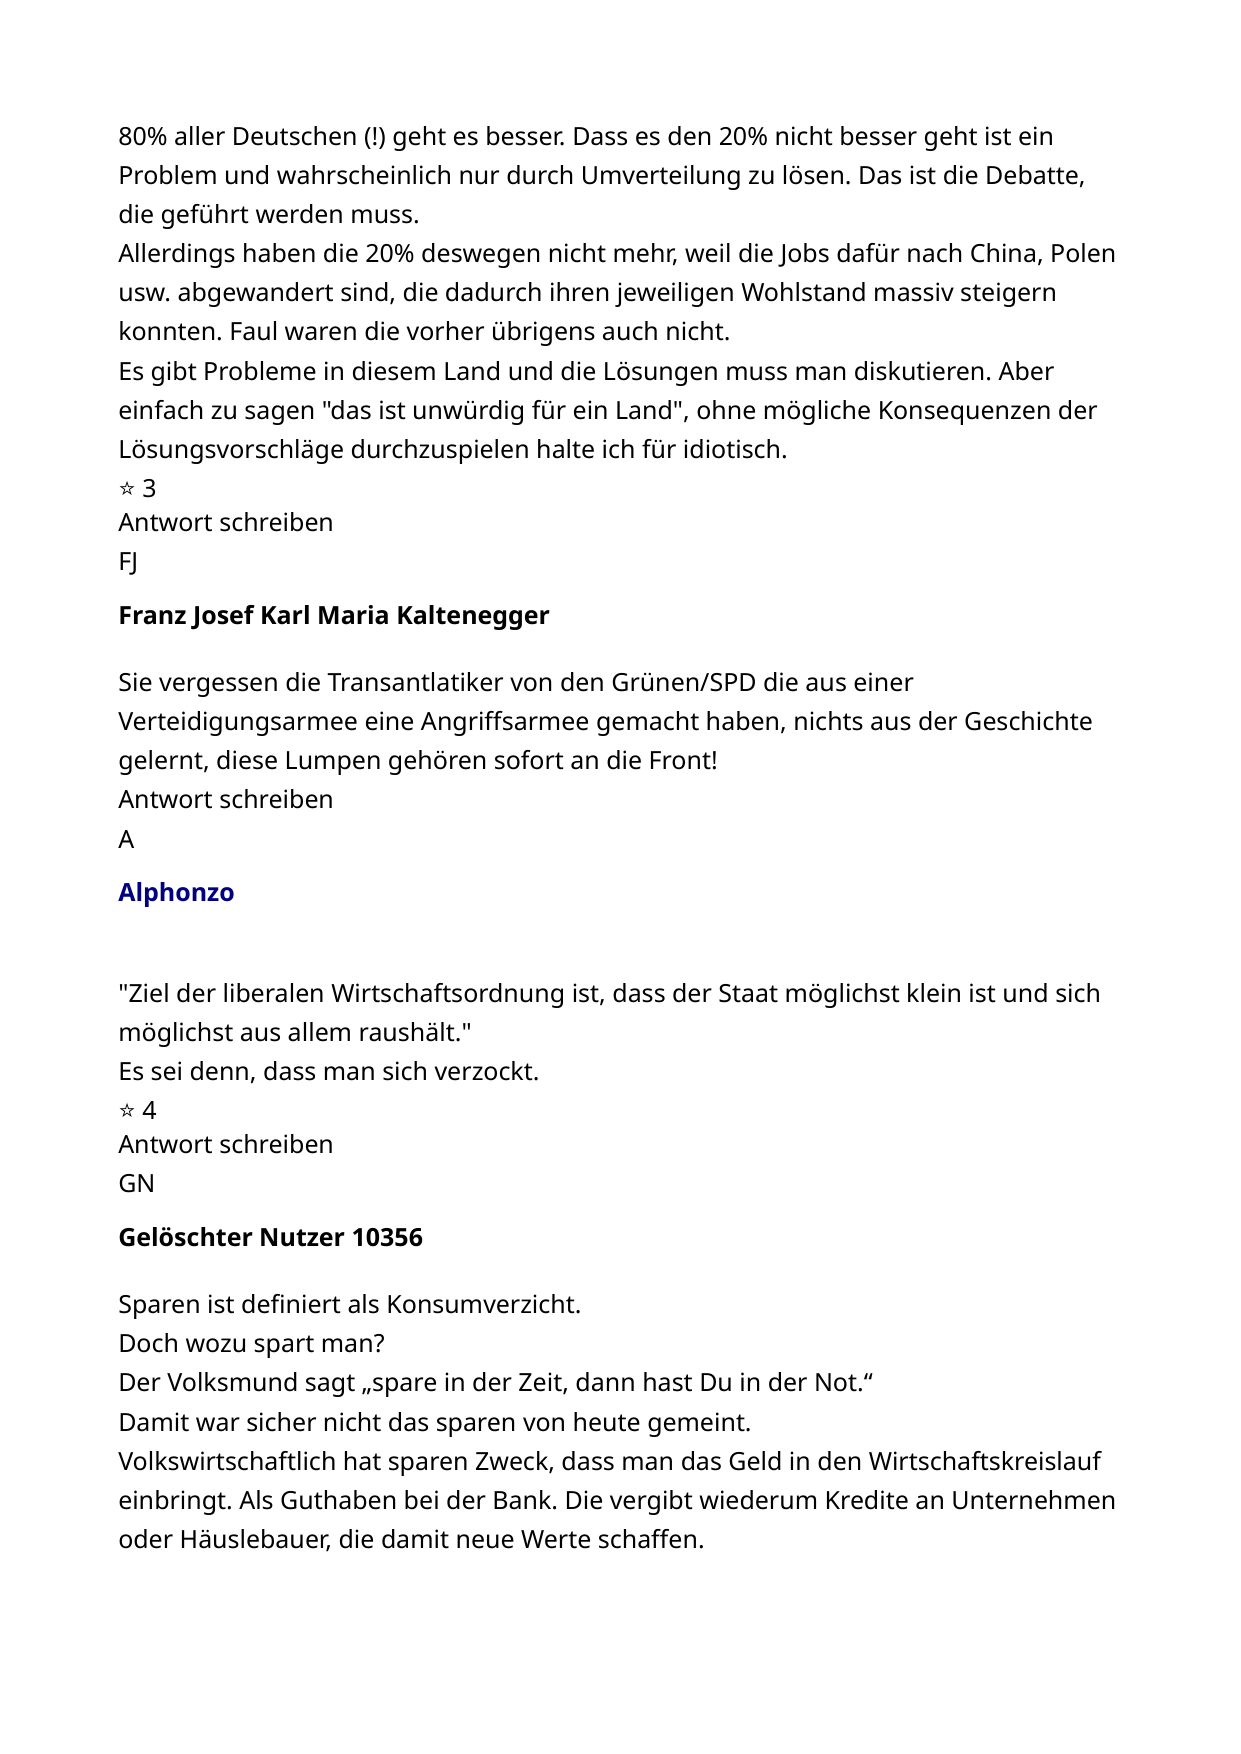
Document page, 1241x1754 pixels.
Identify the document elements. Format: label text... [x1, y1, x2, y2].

text FJ [118, 544, 1122, 578]
text 80% aller Deutschen (!) geht es besser. Dass es den 20% nicht besser geht ist ein Problem und wahrscheinlich nur durch Umverteilung zu lösen. Das ist die Debatte, die geführt werden muss. Allerdings haben die 20% deswegen nicht mehr, weil die Jobs dafür nach China, Polen usw. abgewandert sind, die dadurch ihren jeweiligen Wohlstand massiv steigern konnten. Faul waren die vorher übrigens auch nicht. Es gibt Probleme in diesem Land und die Lösungen muss man diskutieren. Aber einfach zu sagen "das ist unwürdig für ein Land", ohne mögliche Konsequenzen der Lösungsvorschläge durchzuspielen halte ich für idiotisch. [118, 118, 1122, 466]
subtitle Gelöschter Nutzer 10356 [118, 1220, 1122, 1254]
text Antwort schreiben [118, 782, 1122, 816]
text Volkswirtschaftlich hat sparen Zweck, dass man das Geld in den Wirtschaftskreislauf einbringt. Als Guthaben bei der Bank. Die vergibt wiederum Kredite an Unternehmen oder Häuslebauer, die damit neue Werte schaffen. [118, 1443, 1122, 1556]
text Sparen ist definiert als Konsumverzicht. [118, 1287, 1122, 1321]
text Antwort schreiben [118, 505, 1122, 539]
text Damit war sicher nicht das sparen von heute gemeint. [118, 1404, 1122, 1438]
text ⭐️ 3 [118, 471, 1122, 505]
text Sie vergessen die Transantlatiker von den Grünen/SPD die aus einer Verteidigungsarmee eine Angriffsarmee gemacht haben, nichts aus der Geschichte gelernt, diese Lumpen gehören sofort an die Front! [118, 665, 1122, 777]
text A [118, 821, 1122, 855]
text Der Volksmund sagt „spare in der Zeit, dann hast Du in der Not.“ [118, 1365, 1122, 1399]
subtitle Alphonzo [118, 875, 1122, 909]
text GN [118, 1166, 1122, 1200]
text Antwort schreiben [118, 1127, 1122, 1161]
text Es sei denn, dass man sich verzockt. [118, 1053, 1122, 1088]
text ⭐️ 4 [118, 1093, 1122, 1127]
text "Ziel der liberalen Wirtschaftsordnung ist, dass der Staat möglichst klein ist und sich möglichst aus allem raushält." [118, 975, 1122, 1048]
subtitle Franz Josef Karl Maria Kaltenegger [118, 598, 1122, 632]
text Doch wozu spart man? [118, 1326, 1122, 1360]
